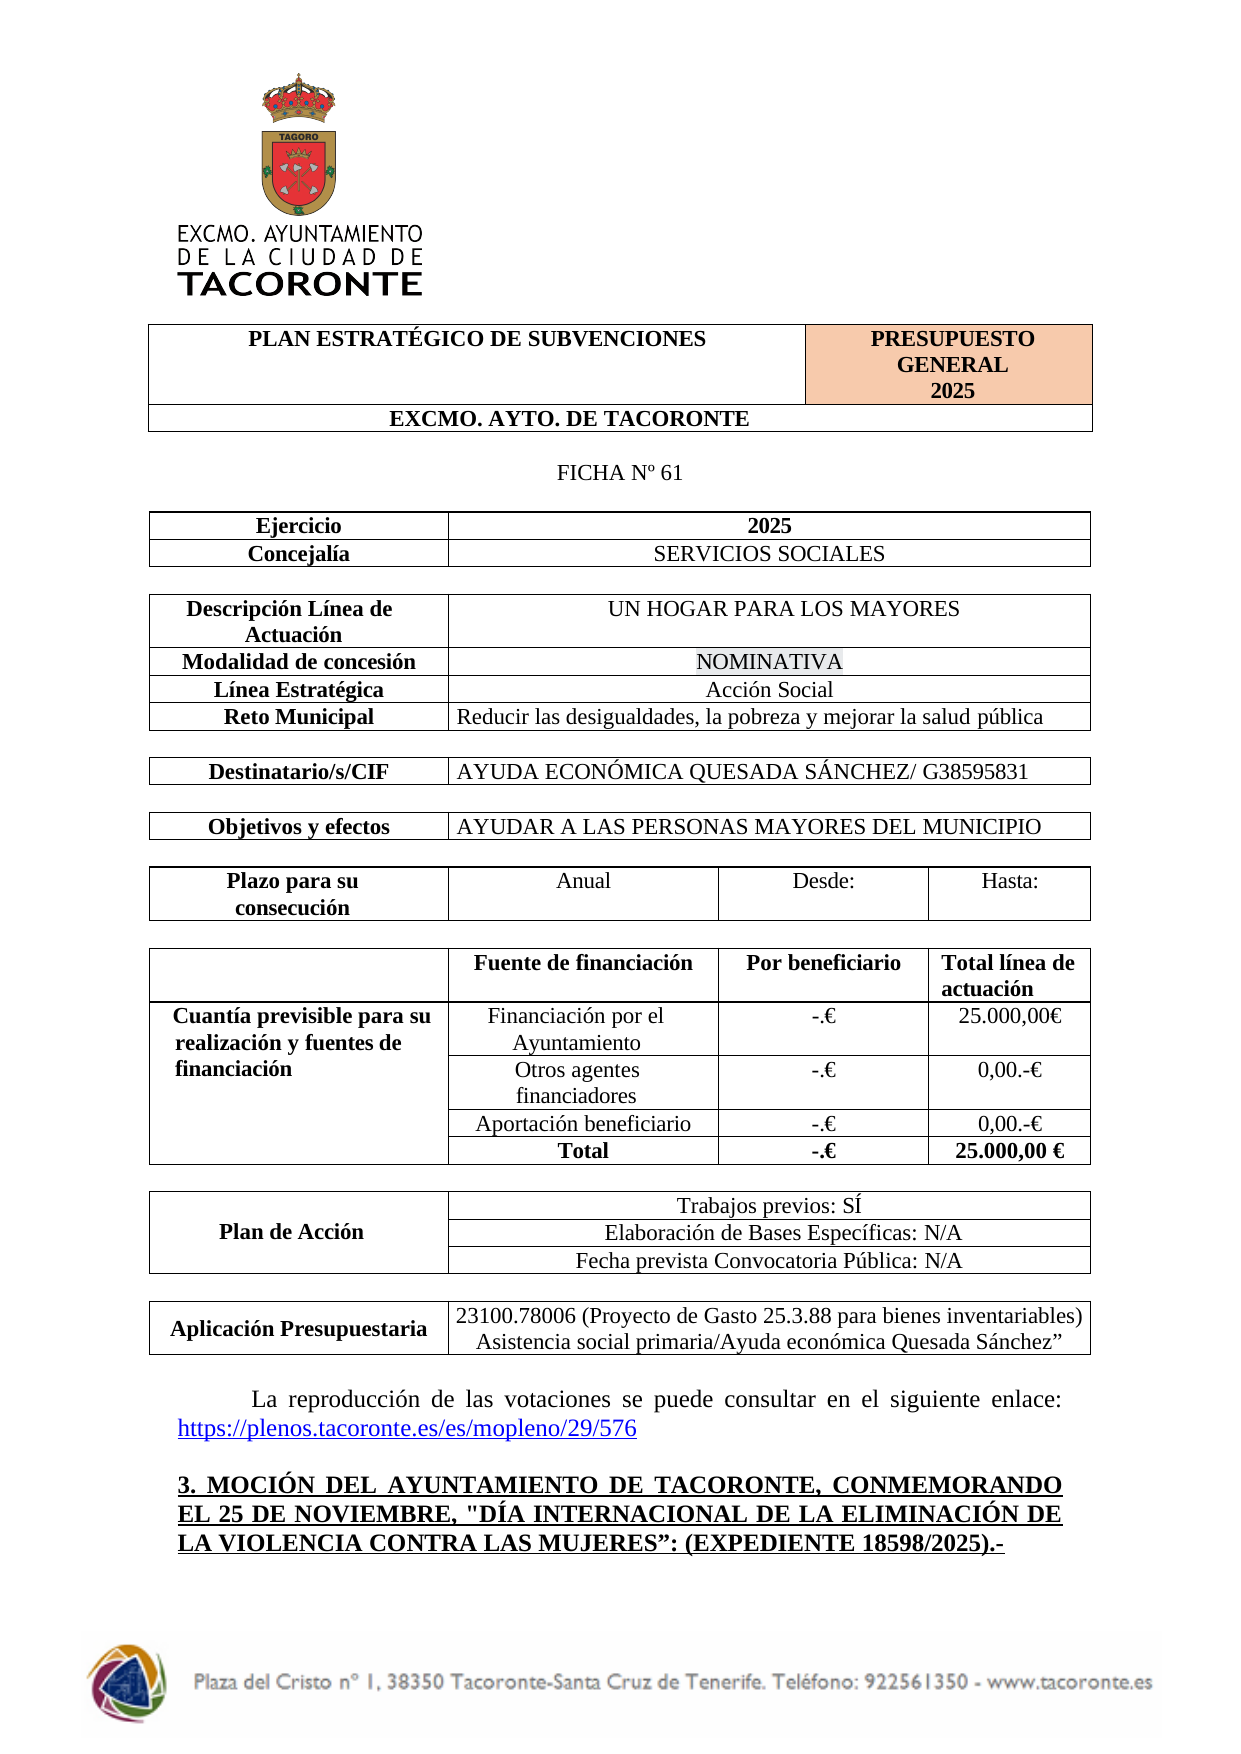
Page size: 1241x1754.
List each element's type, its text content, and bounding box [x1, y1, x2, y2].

table_cell Trabajos previos: SÍ [449, 1192, 1090, 1218]
table_cell -.€ [719, 1110, 928, 1136]
table_cell Reto Municipal [150, 703, 448, 729]
table_cell Financiación por el Ayuntamiento [449, 1003, 718, 1055]
table_cell AYUDA ECONÓMICA QUESADA SÁNCHEZ/ G38595831 [449, 758, 1090, 784]
table_cell 0,00.-€ [929, 1056, 1090, 1109]
table_header 2025 [449, 513, 1090, 539]
picture [177, 73, 422, 296]
table_cell Hasta: [929, 868, 1090, 920]
table_cell Elaboración de Bases Específicas: N/A [449, 1220, 1090, 1246]
table_cell EXCMO. AYTO. DE TACORONTE [149, 405, 1092, 431]
picture [80, 1631, 1163, 1738]
table_cell Objetivos y efectos [150, 813, 448, 839]
table_cell Destinatario/s/CIF [150, 758, 448, 784]
table_cell Reducir las desigualdades, la pobreza y mejorar la salud pública [449, 703, 1090, 729]
table_cell [149, 567, 1091, 593]
table_cell 23100.78006 (Proyecto de Gasto 25.3.88 para bienes inventariables) Asistencia social primaria/Ayuda económica Quesada Sánchez” [449, 1302, 1090, 1354]
table_cell Descripción Línea de Actuación [150, 595, 448, 647]
table_cell Acción Social [449, 676, 1090, 702]
table_cell Total [449, 1137, 718, 1164]
table_header PRESUPUESTO GENERAL 2025 [806, 325, 1092, 404]
text LA VIOLENCIA CONTRA LAS MUJERES”: (EXPEDIENTE 18598/2025).- [177, 1525, 1063, 1557]
table_cell -.€ [719, 1056, 928, 1109]
table_cell [150, 949, 448, 1001]
text 3. MOCIÓN DEL AYUNTAMIENTO DE TACORONTE, CONMEMORANDO [177, 1470, 1063, 1495]
table_cell [448, 1274, 1091, 1301]
table_cell 0,00.-€ [929, 1110, 1090, 1136]
table_cell Fuente de financiación [449, 949, 718, 1001]
table_header PLAN ESTRATÉGICO DE SUBVENCIONES [149, 325, 805, 404]
text EL 25 DE NOVIEMBRE, "DÍA INTERNACIONAL DE LA ELIMINACIÓN DE [177, 1496, 1063, 1524]
table_cell Plan de Acción [150, 1192, 448, 1273]
table_cell [149, 840, 1091, 866]
table_cell 25.000,00 € [929, 1137, 1090, 1164]
table_cell Por beneficiario [719, 949, 928, 1001]
table_cell AYUDAR A LAS PERSONAS MAYORES DEL MUNICIPIO [449, 813, 1090, 839]
table_cell Cuantía previsible para su realización y fuentes de financiación [150, 1003, 448, 1164]
table_cell 25.000,00€ [929, 1003, 1090, 1055]
table_cell Concejalía [150, 540, 448, 566]
table_cell Plazo para su consecución [150, 868, 448, 920]
table_cell Modalidad de concesión [150, 648, 448, 675]
table_cell SERVICIOS SOCIALES [449, 540, 1090, 566]
table_cell NOMINATIVA [449, 648, 1090, 675]
text FICHA Nº 61 [177, 459, 1063, 485]
text La reproducción de las votaciones se puede consultar en el siguiente enlace: https://plenos.tacoronte.es/es/mopleno/29/576 [177, 1384, 1063, 1442]
table_cell Total línea de actuación [929, 949, 1090, 1001]
table_cell Otros agentes financiadores [449, 1056, 718, 1109]
table_cell Fecha prevista Convocatoria Pública: N/A [449, 1247, 1090, 1273]
table_cell Aplicación Presupuestaria [150, 1302, 448, 1354]
table_cell Anual [449, 868, 718, 920]
table_cell [149, 785, 1091, 812]
table_cell -.€ [719, 1003, 928, 1055]
table_cell [149, 1165, 1091, 1191]
table_cell UN HOGAR PARA LOS MAYORES [449, 595, 1090, 647]
table_cell [149, 731, 1091, 757]
table_cell Línea Estratégica [150, 676, 448, 702]
table_cell [149, 1274, 448, 1301]
table_cell Desde: [719, 868, 928, 920]
table_cell [149, 921, 1091, 948]
table_cell Aportación beneficiario [449, 1110, 718, 1136]
table_cell -.€ [719, 1137, 928, 1164]
table_header Ejercicio [150, 513, 448, 539]
